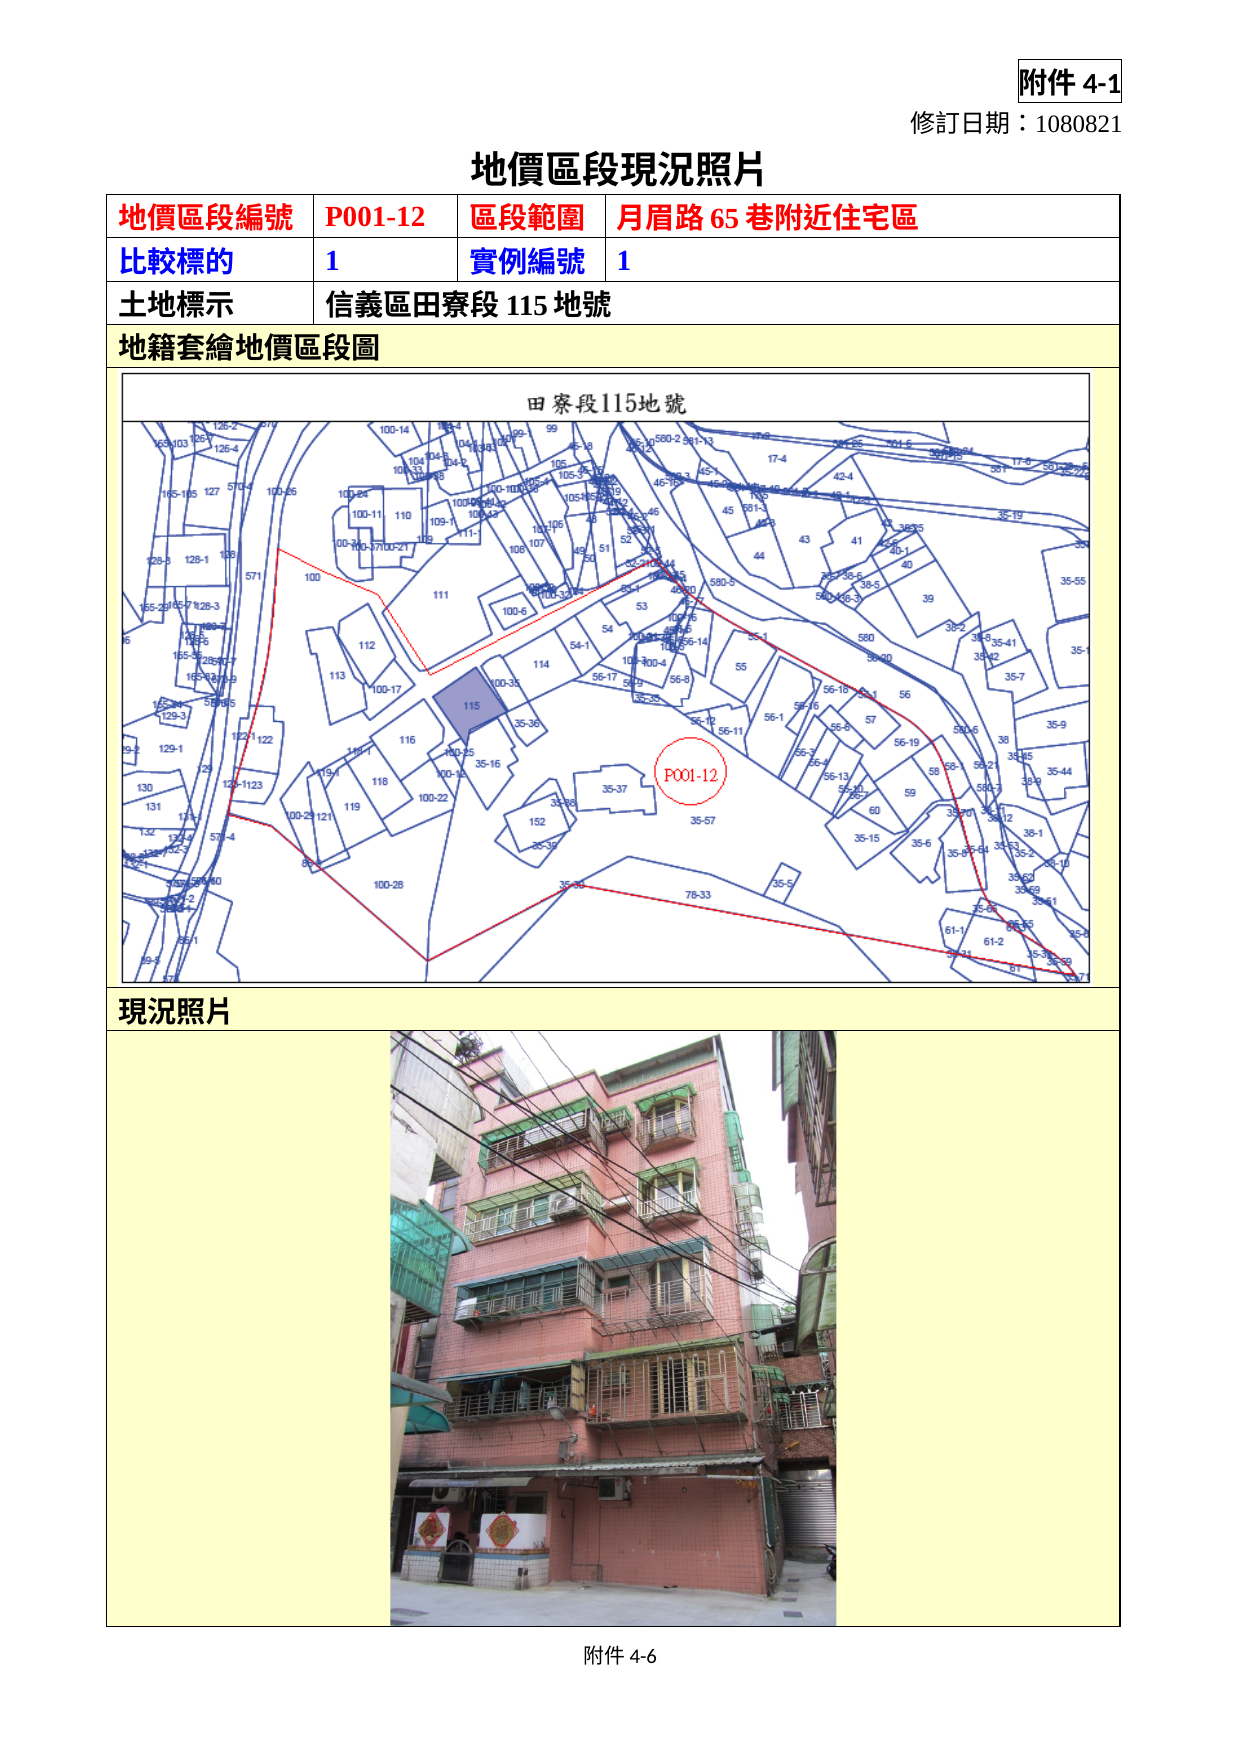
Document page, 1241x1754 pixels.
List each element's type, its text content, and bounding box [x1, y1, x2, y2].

table_cell 土地標示 [107, 282, 313, 324]
table_cell 1 [606, 238, 1119, 281]
table_cell 1 [314, 238, 457, 281]
table_cell [837, 1031, 1119, 1626]
table_cell 實例編號 [458, 238, 605, 281]
table_header 地價區段編號 [107, 195, 313, 237]
table_cell 比較標的 [107, 238, 313, 281]
picture [390, 1031, 837, 1626]
table_cell 現況照片 [107, 988, 1119, 1030]
table_header P001-12 [314, 195, 457, 237]
table_cell [107, 368, 118, 987]
table_header 區段範圍 [458, 195, 605, 237]
table_cell 地籍套繪地價區段圖 [107, 325, 1119, 367]
table_header 月眉路65巷附近住宅區 [606, 195, 1119, 237]
table_cell [1094, 368, 1119, 987]
text 地價區段現況照片 [118, 140, 1122, 194]
table_cell [107, 1031, 390, 1626]
table_cell 信義區田寮段115地號 [314, 282, 1119, 324]
